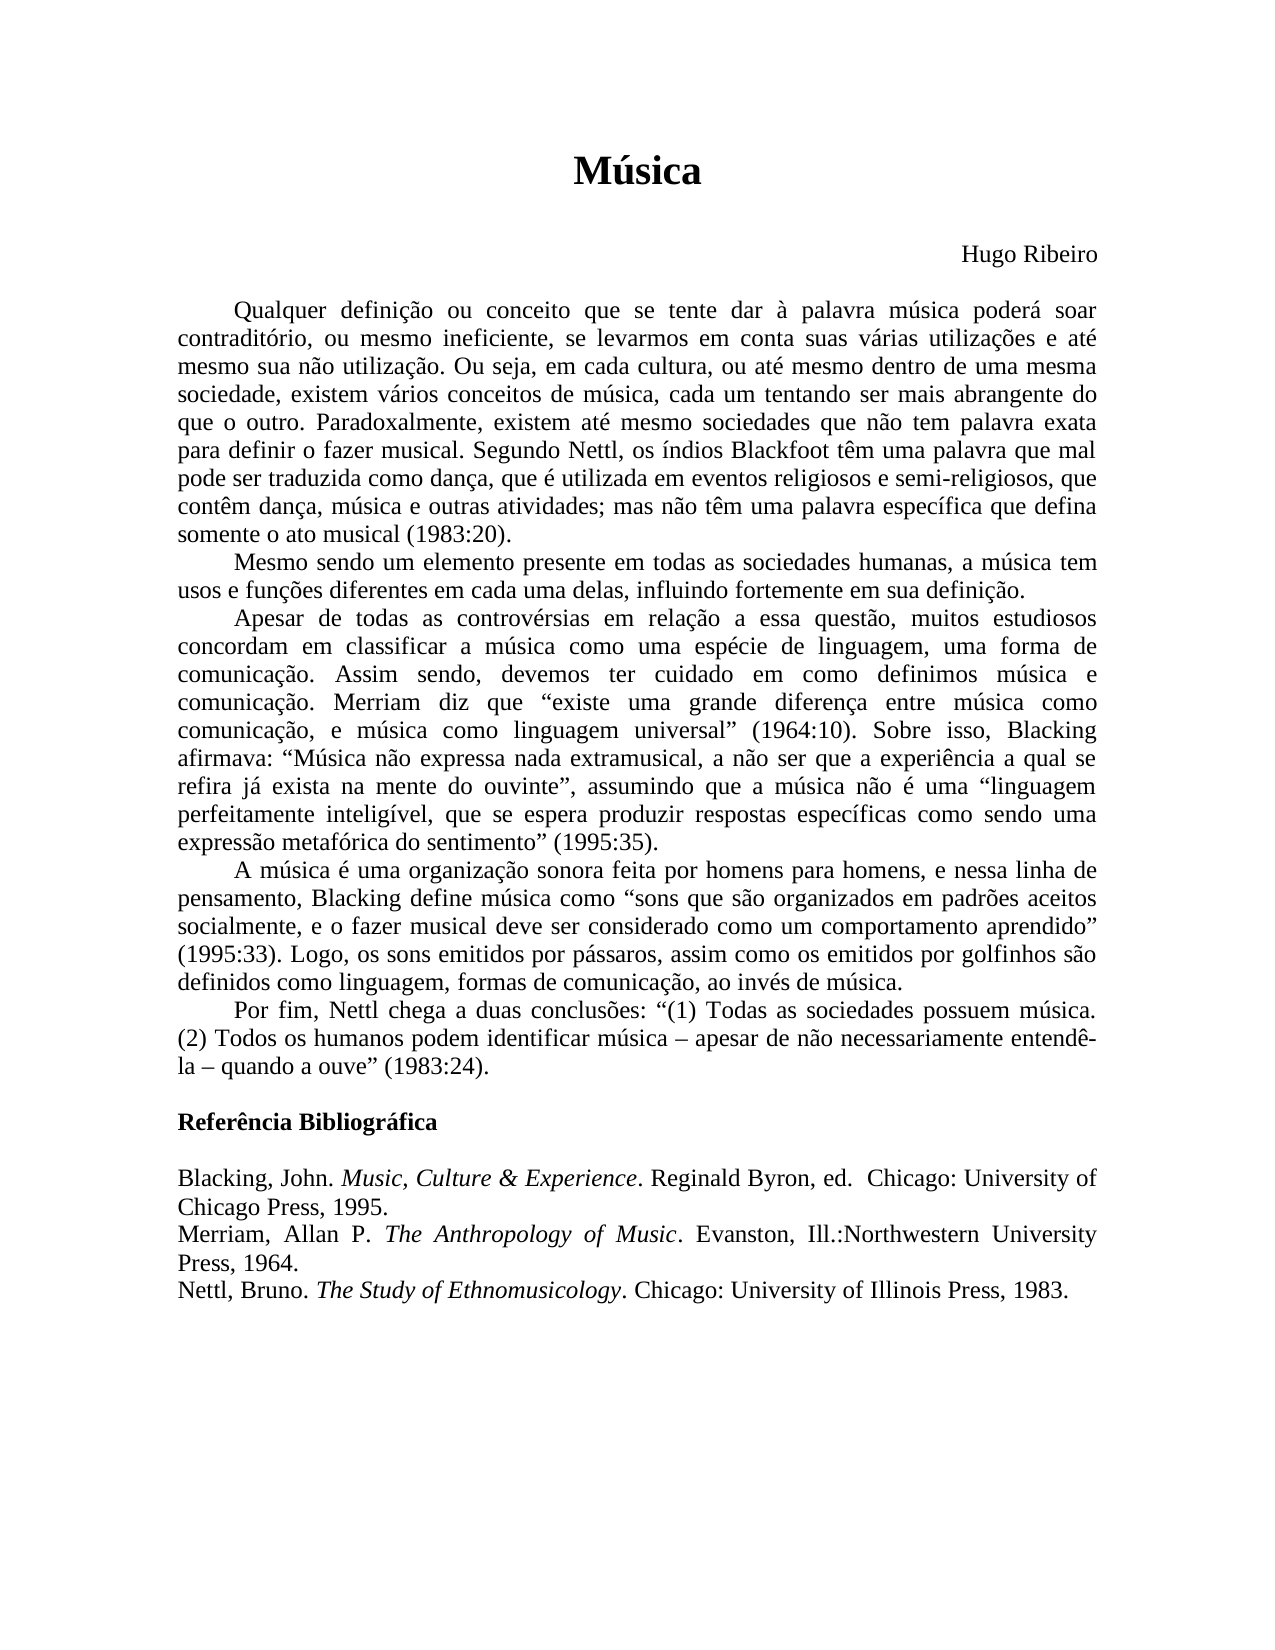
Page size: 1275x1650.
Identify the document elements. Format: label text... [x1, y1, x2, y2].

text Blacking, John. Music, Culture & Experience. Reginald Byron, ed. Chicago: University of Chicago Press, 1995. [177, 1164, 1098, 1220]
text Referência Bibliográfica [177, 1108, 1098, 1136]
text A música é uma organização sonora feita por homens para homens, e nessa linha de pensamento, Blacking define música como “sons que são organizados em padrões aceitos socialmente, e o fazer musical deve ser considerado como um comportamento aprendido” (1995:33). Logo, os sons emitidos por pássaros, assim como os emitidos por golfinhos são definidos como linguagem, formas de comunicação, ao invés de música. [177, 856, 1098, 996]
text Música [177, 148, 1098, 194]
text Nettl, Bruno. The Study of Ethnomusicology. Chicago: University of Illinois Press, 1983. [177, 1276, 1098, 1304]
text Apesar de todas as controvérsias em relação a essa questão, muitos estudiosos concordam em classificar a música como uma espécie de linguagem, uma forma de comunicação. Assim sendo, devemos ter cuidado em como definimos música e comunicação. Merriam diz que “existe uma grande diferença entre música como comunicação, e música como linguagem universal” (1964:10). Sobre isso, Blacking afirmava: “Música não expressa nada extramusical, a não ser que a experiência a qual se refira já exista na mente do ouvinte”, assumindo que a música não é uma “linguagem perfeitamente inteligível, que se espera produzir respostas específicas como sendo uma expressão metafórica do sentimento” (1995:35). [177, 604, 1098, 856]
text Hugo Ribeiro [177, 240, 1098, 268]
text Mesmo sendo um elemento presente em todas as sociedades humanas, a música tem usos e funções diferentes em cada uma delas, influindo fortemente em sua definição. [177, 548, 1098, 604]
text Qualquer definição ou conceito que se tente dar à palavra música poderá soar contraditório, ou mesmo ineficiente, se levarmos em conta suas várias utilizações e até mesmo sua não utilização. Ou seja, em cada cultura, ou até mesmo dentro de uma mesma sociedade, existem vários conceitos de música, cada um tentando ser mais abrangente do que o outro. Paradoxalmente, existem até mesmo sociedades que não tem palavra exata para definir o fazer musical. Segundo Nettl, os índios Blackfoot têm uma palavra que mal pode ser traduzida como dança, que é utilizada em eventos religiosos e semi-religiosos, que contêm dança, música e outras atividades; mas não têm uma palavra específica que defina somente o ato musical (1983:20). [177, 296, 1098, 548]
text Merriam, Allan P. The Anthropology of Music. Evanston, Ill.:Northwestern University Press, 1964. [177, 1220, 1098, 1276]
text Por fim, Nettl chega a duas conclusões: “(1) Todas as sociedades possuem música. (2) Todos os humanos podem identificar música – apesar de não necessariamente entendê-la – quando a ouve” (1983:24). [177, 996, 1098, 1080]
